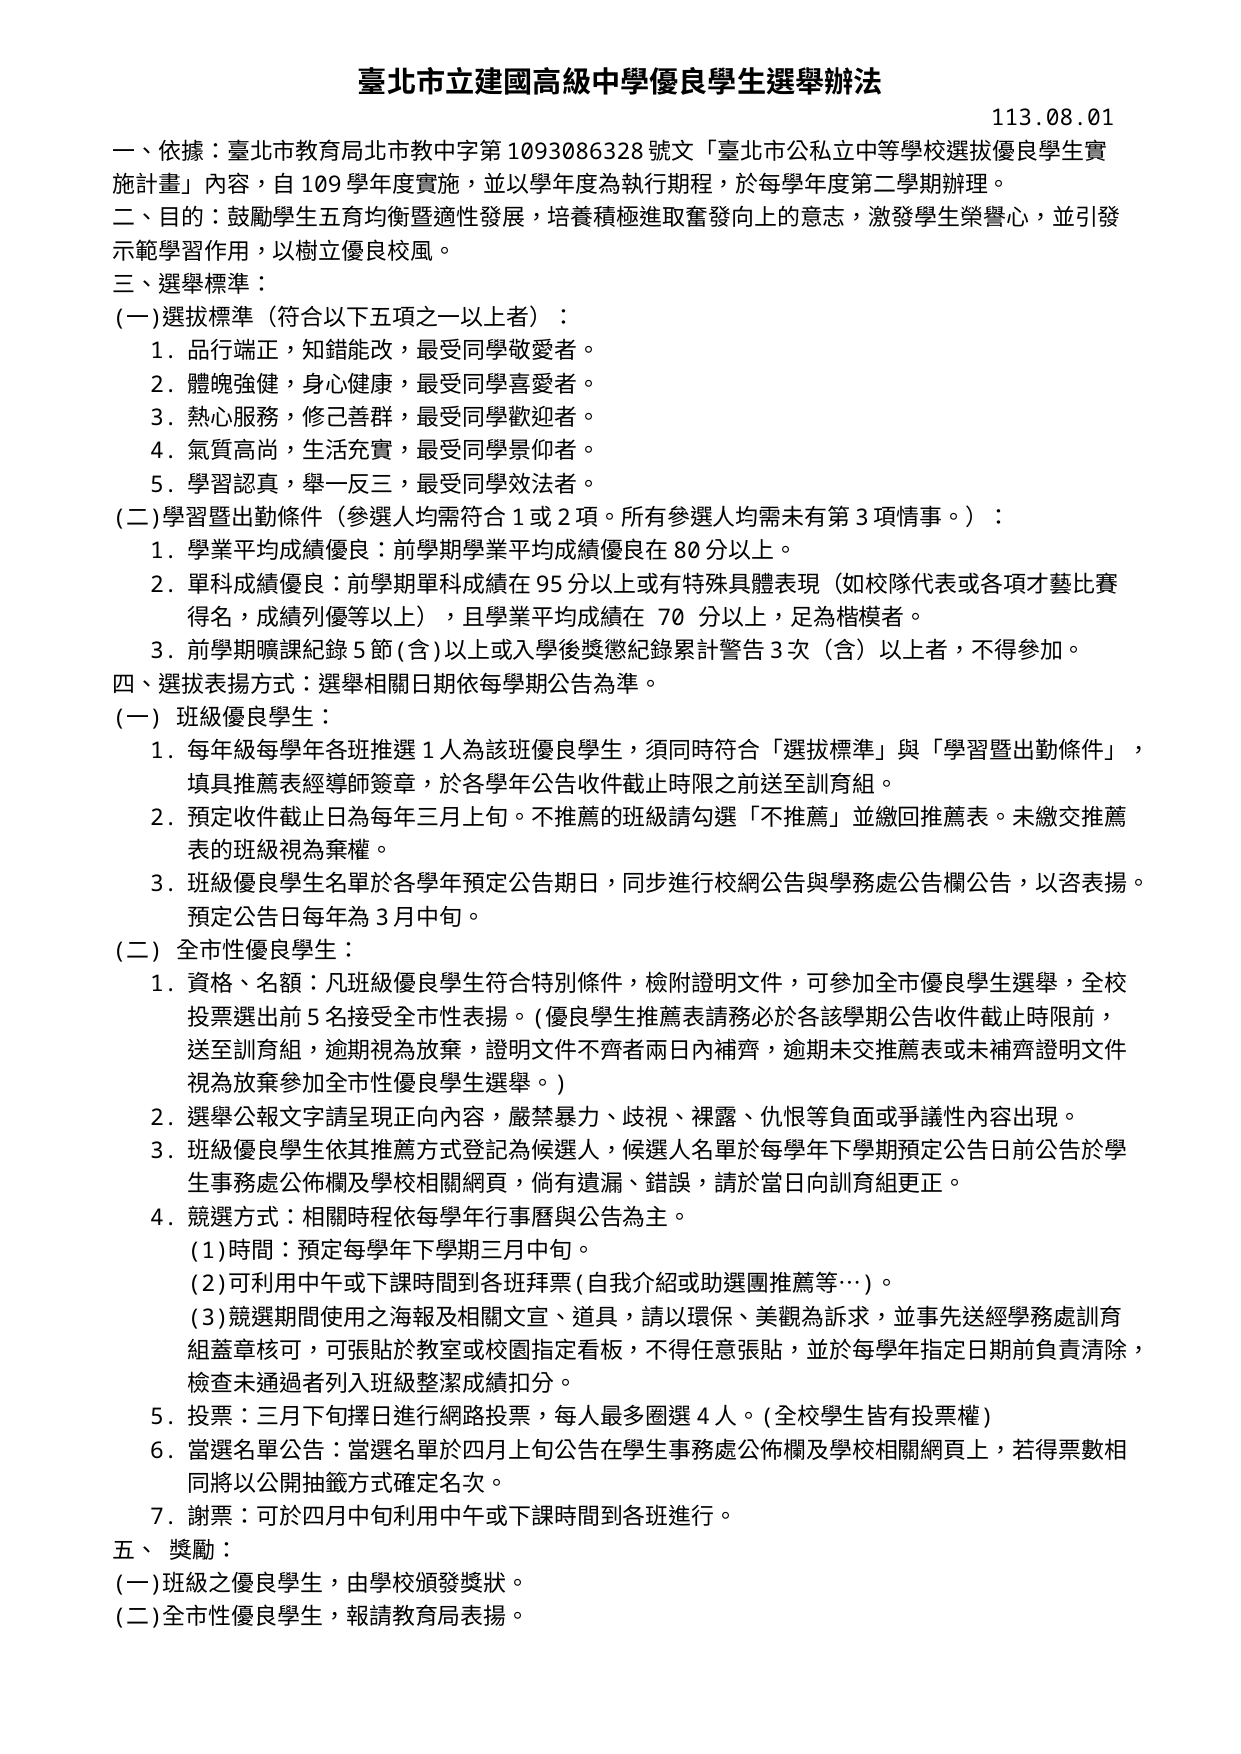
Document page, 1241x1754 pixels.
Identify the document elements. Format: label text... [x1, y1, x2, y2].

text (1)時間：預定每學年下學期三月中旬。 [187, 1232, 1128, 1265]
text (一)選拔標準（符合以下五項之一以上者）： [112, 299, 1128, 332]
text (二)全市性優良學生，報請教育局表揚。 [112, 1598, 1128, 1631]
list 謝票：可於四月中旬利用中午或下課時間到各班進行。 [150, 1498, 1128, 1531]
list 資格、名額：凡班級優良學生符合特別條件，檢附證明文件，可參加全市優良學生選舉，全校投票選出前5名接受全市性表揚。(優良學生推薦表請務必於各該學期公告收件截止時限前，送至訓育組，逾期視為放棄，證明文件不齊者兩日內補齊，逾期未交推薦表或未補齊證明文件視為放棄參加全市性優良學生選舉。) [150, 965, 1128, 1098]
list 班級優良學生依其推薦方式登記為候選人，候選人名單於每學年下學期預定公告日前公告於學生事務處公佈欄及學校相關網頁，倘有遺漏、錯誤，請於當日向訓育組更正。 [150, 1132, 1128, 1198]
list 當選名單公告：當選名單於四月上旬公告在學生事務處公佈欄及學校相關網頁上，若得票數相同將以公開抽籤方式確定名次。 [150, 1432, 1128, 1498]
list 體魄強健，身心健康，最受同學喜愛者。 [150, 366, 1128, 399]
list 品行端正，知錯能改，最受同學敬愛者。 [150, 332, 1128, 366]
list 競選方式：相關時程依每學年行事曆與公告為主。 [150, 1198, 1128, 1232]
text 113.08.01 [112, 101, 1128, 133]
list 氣質高尚，生活充實，最受同學景仰者。 [150, 432, 1128, 466]
text (二)學習暨出勤條件（參選人均需符合1或2項。所有參選人均需未有第3項情事。）： [112, 499, 1128, 532]
text (一) 班級優良學生： [112, 699, 1128, 732]
text (二) 全市性優良學生： [112, 932, 1128, 965]
list 投票：三月下旬擇日進行網路投票，每人最多圈選4人。(全校學生皆有投票權) [150, 1398, 1128, 1432]
text 一、依據：臺北市教育局北市教中字第1093086328號文「臺北市公私立中等學校選拔優良學生實施計畫」內容，自109學年度實施，並以學年度為執行期程，於每學年度第二學期辦理。 [112, 133, 1128, 199]
list 選舉公報文字請呈現正向內容，嚴禁暴力、歧視、裸露、仇恨等負面或爭議性內容出現。 [150, 1098, 1128, 1132]
list 班級優良學生名單於各學年預定公告期日，同步進行校網公告與學務處公告欄公告，以咨表揚。預定公告日每年為3月中旬。 [150, 865, 1128, 932]
text 臺北市立建國高級中學優良學生選舉辦法 [112, 59, 1128, 101]
list 預定收件截止日為每年三月上旬。不推薦的班級請勾選「不推薦」並繳回推薦表。未繳交推薦表的班級視為棄權。 [150, 799, 1128, 865]
list 學習認真，舉一反三，最受同學效法者。 [150, 466, 1128, 499]
text (2)可利用中午或下課時間到各班拜票(自我介紹或助選團推薦等…)。 [187, 1265, 1128, 1298]
text (3)競選期間使用之海報及相關文宣、道具，請以環保、美觀為訴求，並事先送經學務處訓育組蓋章核可，可張貼於教室或校園指定看板，不得任意張貼，並於每學年指定日期前負責清除，檢查未通過者列入班級整潔成績扣分。 [187, 1298, 1128, 1398]
text 三、選舉標準： [112, 266, 1128, 299]
list 學業平均成績優良：前學期學業平均成績優良在80分以上。 [150, 532, 1128, 566]
list 前學期曠課紀錄5節(含)以上或入學後獎懲紀錄累計警告3次（含）以上者，不得參加。 [150, 632, 1128, 666]
text 四、選拔表揚方式：選舉相關日期依每學期公告為準。 [112, 666, 1128, 699]
text 五、 獎勵： [112, 1531, 1128, 1565]
text 二、目的：鼓勵學生五育均衡暨適性發展，培養積極進取奮發向上的意志，激發學生榮譽心，並引發示範學習作用，以樹立優良校風。 [112, 199, 1128, 266]
list 每年級每學年各班推選1人為該班優良學生，須同時符合「選拔標準」與「學習暨出勤條件」，填具推薦表經導師簽章，於各學年公告收件截止時限之前送至訓育組。 [150, 732, 1128, 799]
text (一)班級之優良學生，由學校頒發獎狀。 [112, 1565, 1128, 1598]
list 單科成績優良：前學期單科成績在95分以上或有特殊具體表現（如校隊代表或各項才藝比賽得名，成績列優等以上），且學業平均成績在 70 分以上，足為楷模者。 [150, 566, 1128, 632]
list 熱心服務，修己善群，最受同學歡迎者。 [150, 399, 1128, 432]
